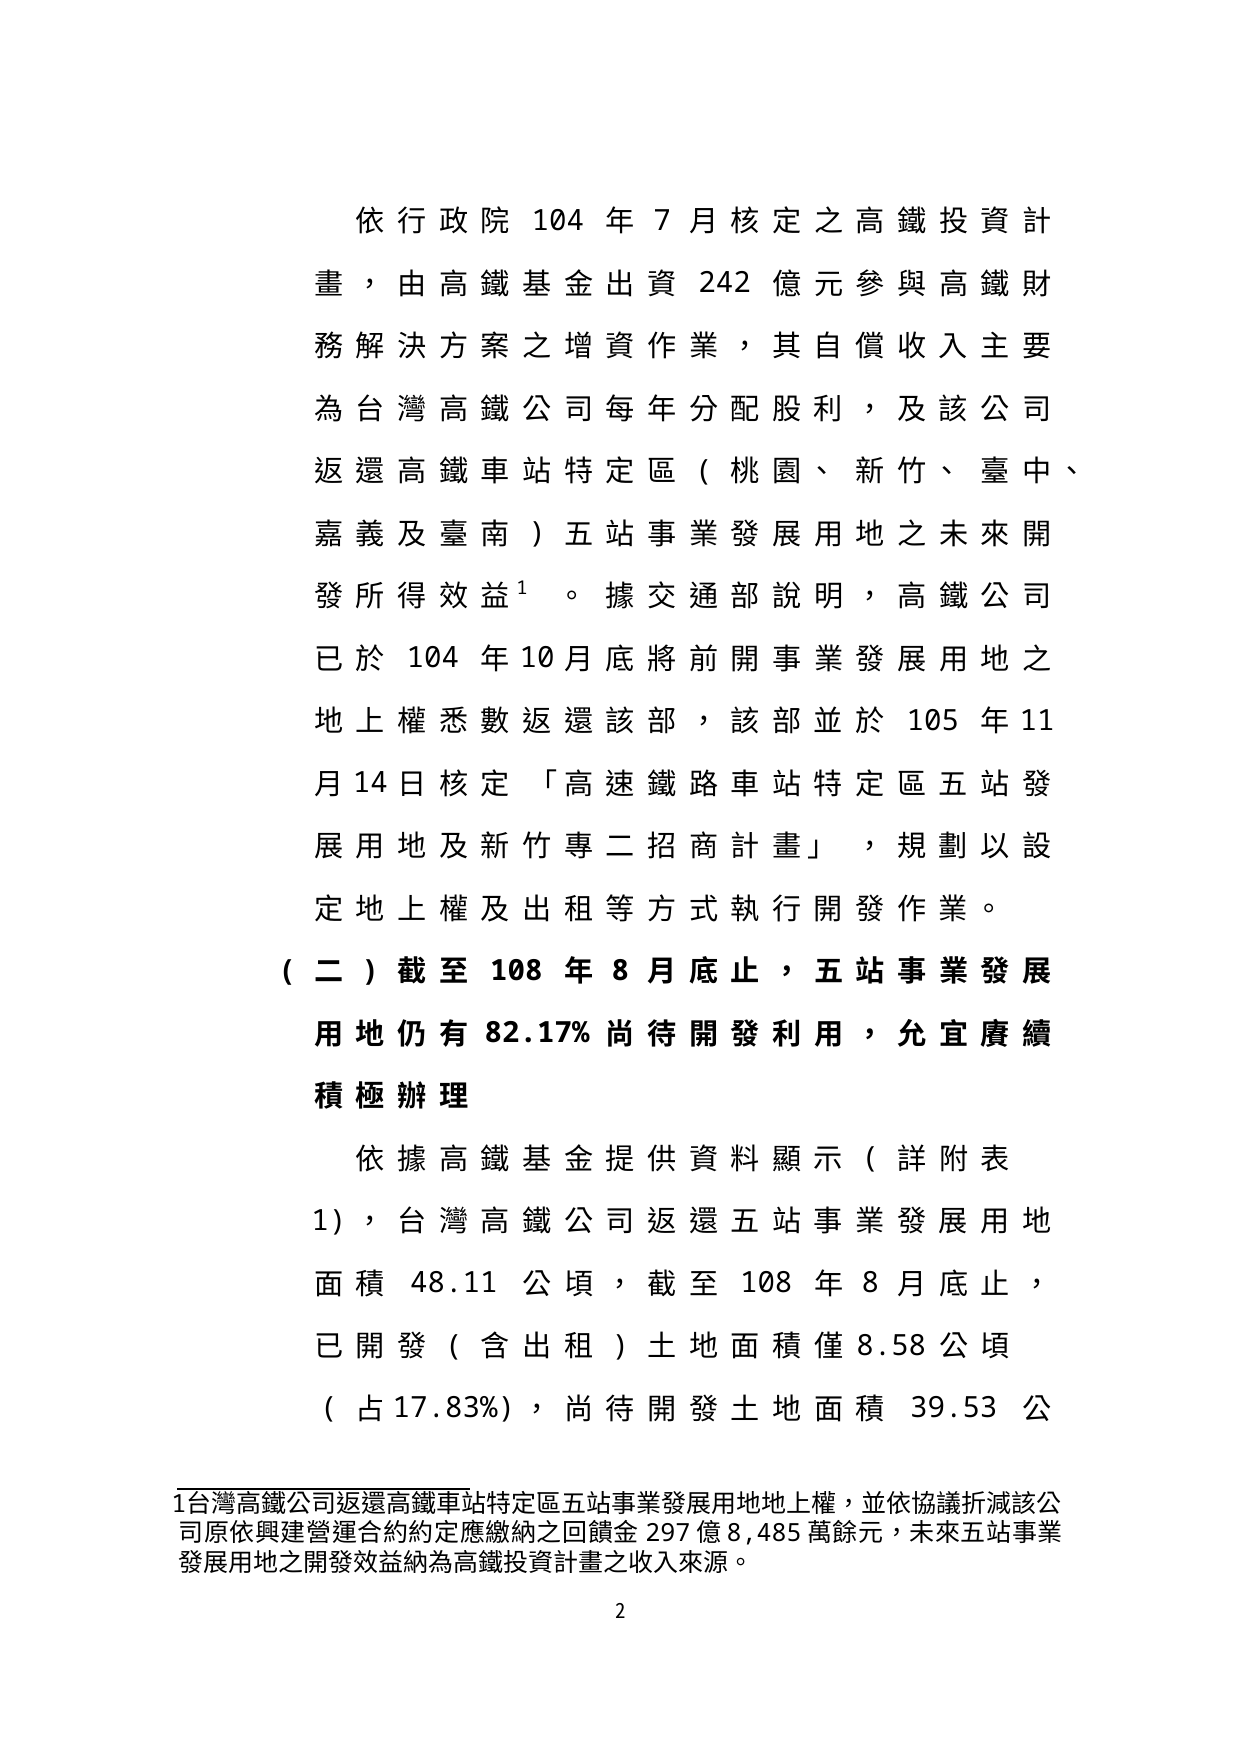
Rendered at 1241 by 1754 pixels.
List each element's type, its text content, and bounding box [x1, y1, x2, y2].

text (二)截至108年8月底止，五站事業發展用地仍有82.17%尚待開發利用，允宜賡續積極辦理 [242, 927, 1058, 1115]
text 依據高鐵基金提供資料顯示(詳附表1)，台灣高鐵公司返還五站事業發展用地面積48.11公頃，截至108年8月底止，已開發(含出租)土地面積僅8.58公頃(占17.83%)，尚待開發土地面積39.53公 [271, 1115, 1058, 1427]
text 台灣高鐵公司返還高鐵車站特定區五站事業發展用地地上權，並依協議折減該公司原依興建營運合約約定應繳納之回饋金297億8,485萬餘元，未來五站事業發展用地之開發效益納為高鐵投資計畫之收入來源。 [171, 1489, 1063, 1577]
text 依行政院104年7月核定之高鐵投資計畫，由高鐵基金出資242億元參與高鐵財務解決方案之增資作業，其自償收入主要為台灣高鐵公司每年分配股利，及該公司返還高鐵車站特定區(桃園、新竹、臺中、嘉義及臺南)五站事業發展用地之未來開發所得效益。據交通部說明，高鐵公司已於104年10月底將前開事業發展用地之地上權悉數返還該部，該部並於105年11月14日核定「高速鐵路車站特定區五站發展用地及新竹專二招商計畫」，規劃以設定地上權及出租等方式執行開發作業。 [271, 177, 1058, 927]
